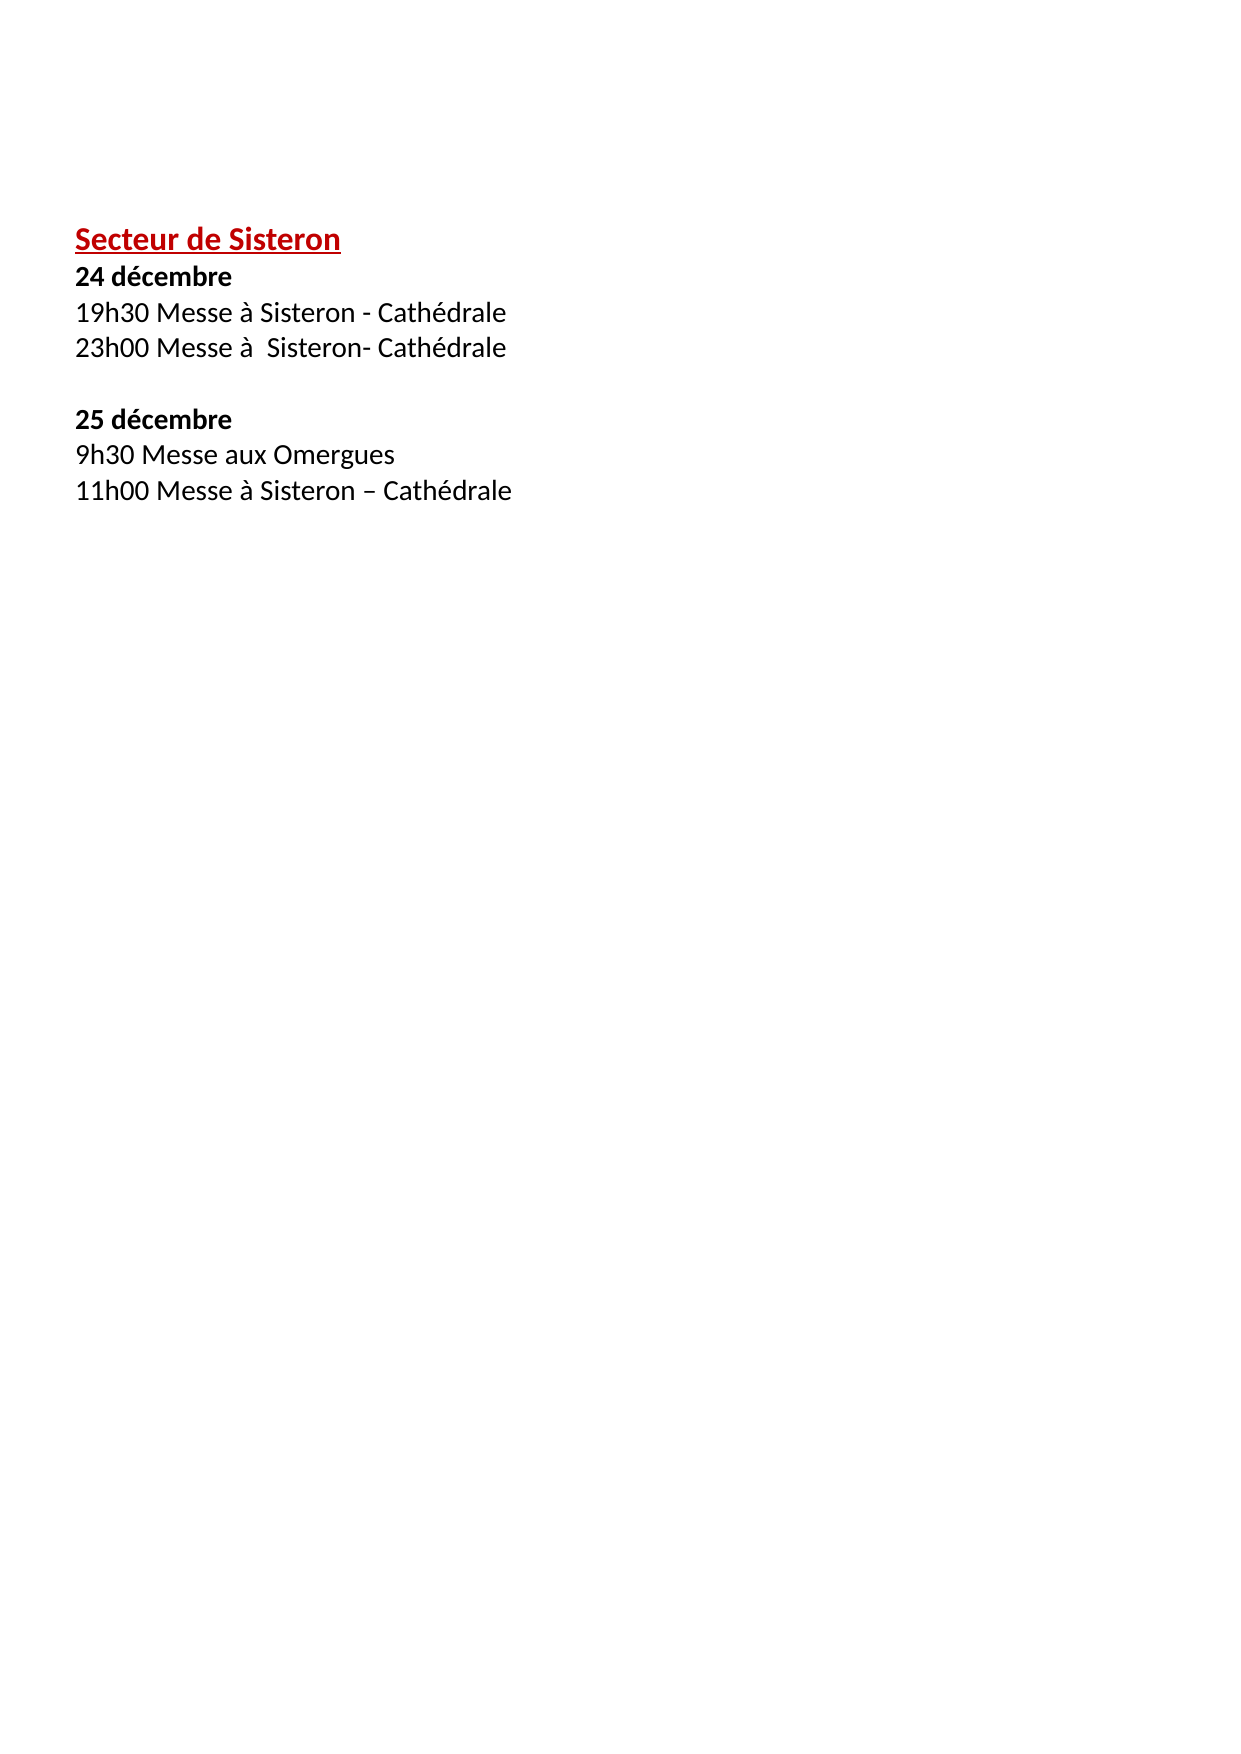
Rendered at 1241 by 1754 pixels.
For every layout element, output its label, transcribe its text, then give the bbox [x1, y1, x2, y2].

text 23h00 Messe à Sisteron- Cathédrale [75, 329, 1165, 365]
text 9h30 Messe aux Omergues [75, 436, 1165, 472]
text 25 décembre [75, 401, 1165, 436]
text 24 décembre [75, 258, 1165, 294]
text Secteur de Sisteron [75, 217, 1165, 258]
text 11h00 Messe à Sisteron – Cathédrale [75, 472, 1165, 508]
text 19h30 Messe à Sisteron - Cathédrale [75, 294, 1165, 329]
